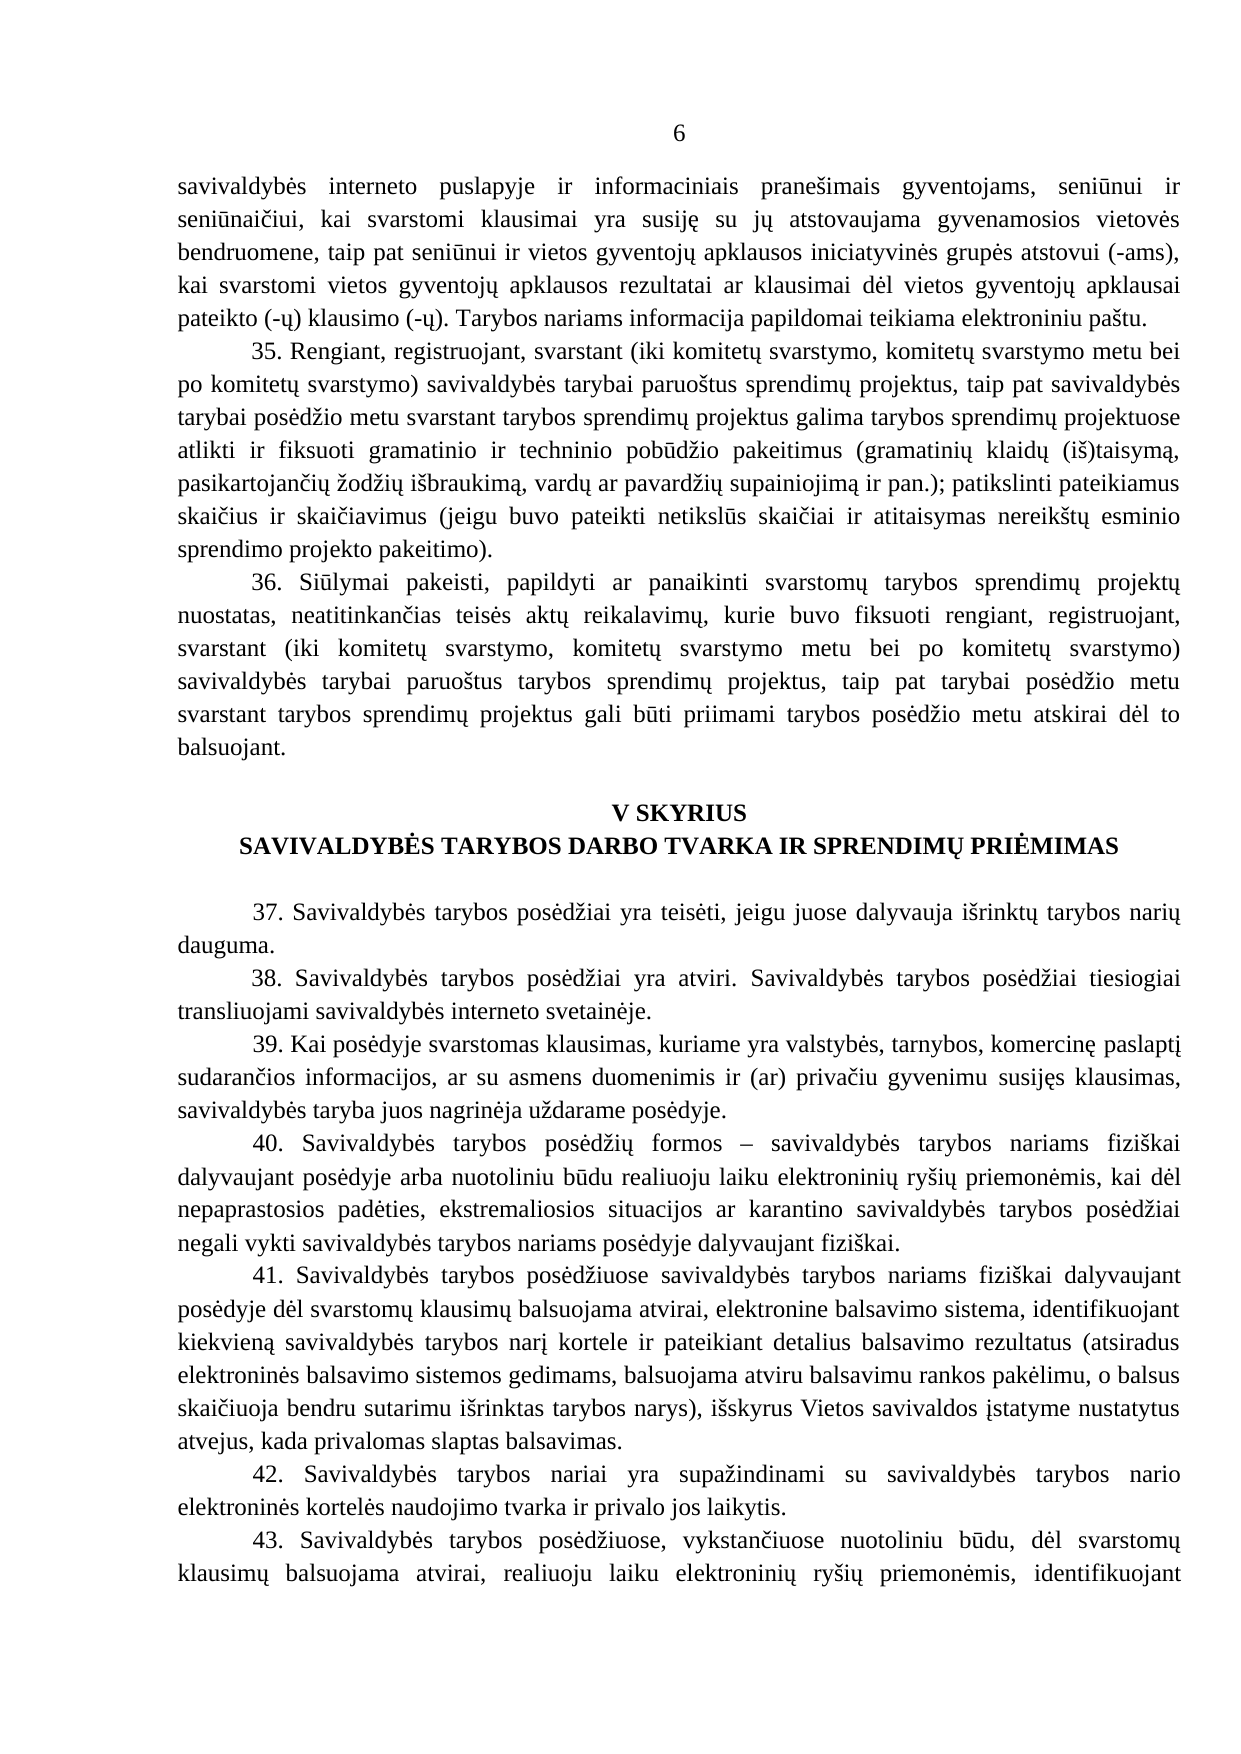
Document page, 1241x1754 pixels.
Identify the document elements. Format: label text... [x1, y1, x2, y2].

text SAVIVALDYBĖS TARYBOS DARBO TVARKA IR SPRENDIMŲ PRIĖMIMAS [177, 831, 1181, 860]
text 36. Siūlymai pakeisti, papildyti ar panaikinti svarstomų tarybos sprendimų projektų nuostatas, neatitinkančias teisės aktų reikalavimų, kurie buvo fiksuoti rengiant, registruojant, svarstant (iki komitetų svarstymo, komitetų svarstymo metu bei po komitetų svarstymo) savivaldybės tarybai paruoštus tarybos sprendimų projektus, taip pat tarybai posėdžio metu svarstant tarybos sprendimų projektus gali būti priimami tarybos posėdžio metu atskirai dėl to balsuojant. [177, 567, 1181, 761]
text 42. Savivaldybės tarybos nariai yra supažindinami su savivaldybės tarybos nario elektroninės kortelės naudojimo tvarka ir privalo jos laikytis. [177, 1459, 1181, 1521]
text V SKYRIUS [177, 798, 1181, 827]
text savivaldybės interneto puslapyje ir informaciniais pranešimais gyventojams, seniūnui ir seniūnaičiui, kai svarstomi klausimai yra susiję su jų atstovaujama gyvenamosios vietovės bendruomene, taip pat seniūnui ir vietos gyventojų apklausos iniciatyvinės grupės atstovui (-ams), kai svarstomi vietos gyventojų apklausos rezultatai ar klausimai dėl vietos gyventojų apklausai pateikto (-ų) klausimo (-ų). Tarybos nariams informacija papildomai teikiama elektroniniu paštu. [177, 171, 1181, 332]
text 38. Savivaldybės tarybos posėdžiai yra atviri. Savivaldybės tarybos posėdžiai tiesiogiai transliuojami savivaldybės interneto svetainėje. [177, 963, 1181, 1025]
text 41. Savivaldybės tarybos posėdžiuose savivaldybės tarybos nariams fiziškai dalyvaujant posėdyje dėl svarstomų klausimų balsuojama atvirai, elektronine balsavimo sistema, identifikuojant kiekvieną savivaldybės tarybos narį kortele ir pateikiant detalius balsavimo rezultatus (atsiradus elektroninės balsavimo sistemos gedimams, balsuojama atviru balsavimu rankos pakėlimu, o balsus skaičiuoja bendru sutarimu išrinktas tarybos narys), išskyrus Vietos savivaldos įstatyme nustatytus atvejus, kada privalomas slaptas balsavimas. [177, 1261, 1181, 1454]
text 37. Savivaldybės tarybos posėdžiai yra teisėti, jeigu juose dalyvauja išrinktų tarybos narių dauguma. [177, 897, 1181, 959]
text 35. Rengiant, registruojant, svarstant (iki komitetų svarstymo, komitetų svarstymo metu bei po komitetų svarstymo) savivaldybės tarybai paruoštus sprendimų projektus, taip pat savivaldybės tarybai posėdžio metu svarstant tarybos sprendimų projektus galima tarybos sprendimų projektuose atlikti ir fiksuoti gramatinio ir techninio pobūdžio pakeitimus (gramatinių klaidų (iš)taisymą, pasikartojančių žodžių išbraukimą, vardų ar pavardžių supainiojimą ir pan.); patikslinti pateikiamus skaičius ir skaičiavimus (jeigu buvo pateikti netikslūs skaičiai ir atitaisymas nereikštų esminio sprendimo projekto pakeitimo). [177, 336, 1181, 563]
text 39. Kai posėdyje svarstomas klausimas, kuriame yra valstybės, tarnybos, komercinę paslaptį sudarančios informacijos, ar su asmens duomenimis ir (ar) privačiu gyvenimu susijęs klausimas, savivaldybės taryba juos nagrinėja uždarame posėdyje. [177, 1029, 1181, 1124]
text 40. Savivaldybės tarybos posėdžių formos – savivaldybės tarybos nariams fiziškai dalyvaujant posėdyje arba nuotoliniu būdu realiuoju laiku elektroninių ryšių priemonėmis, kai dėl nepaprastosios padėties, ekstremaliosios situacijos ar karantino savivaldybės tarybos posėdžiai negali vykti savivaldybės tarybos nariams posėdyje dalyvaujant fiziškai. [177, 1128, 1181, 1256]
text 43. Savivaldybės tarybos posėdžiuose, vykstančiuose nuotoliniu būdu, dėl svarstomų klausimų balsuojama atvirai, realiuoju laiku elektroninių ryšių priemonėmis, identifikuojant [177, 1525, 1181, 1587]
